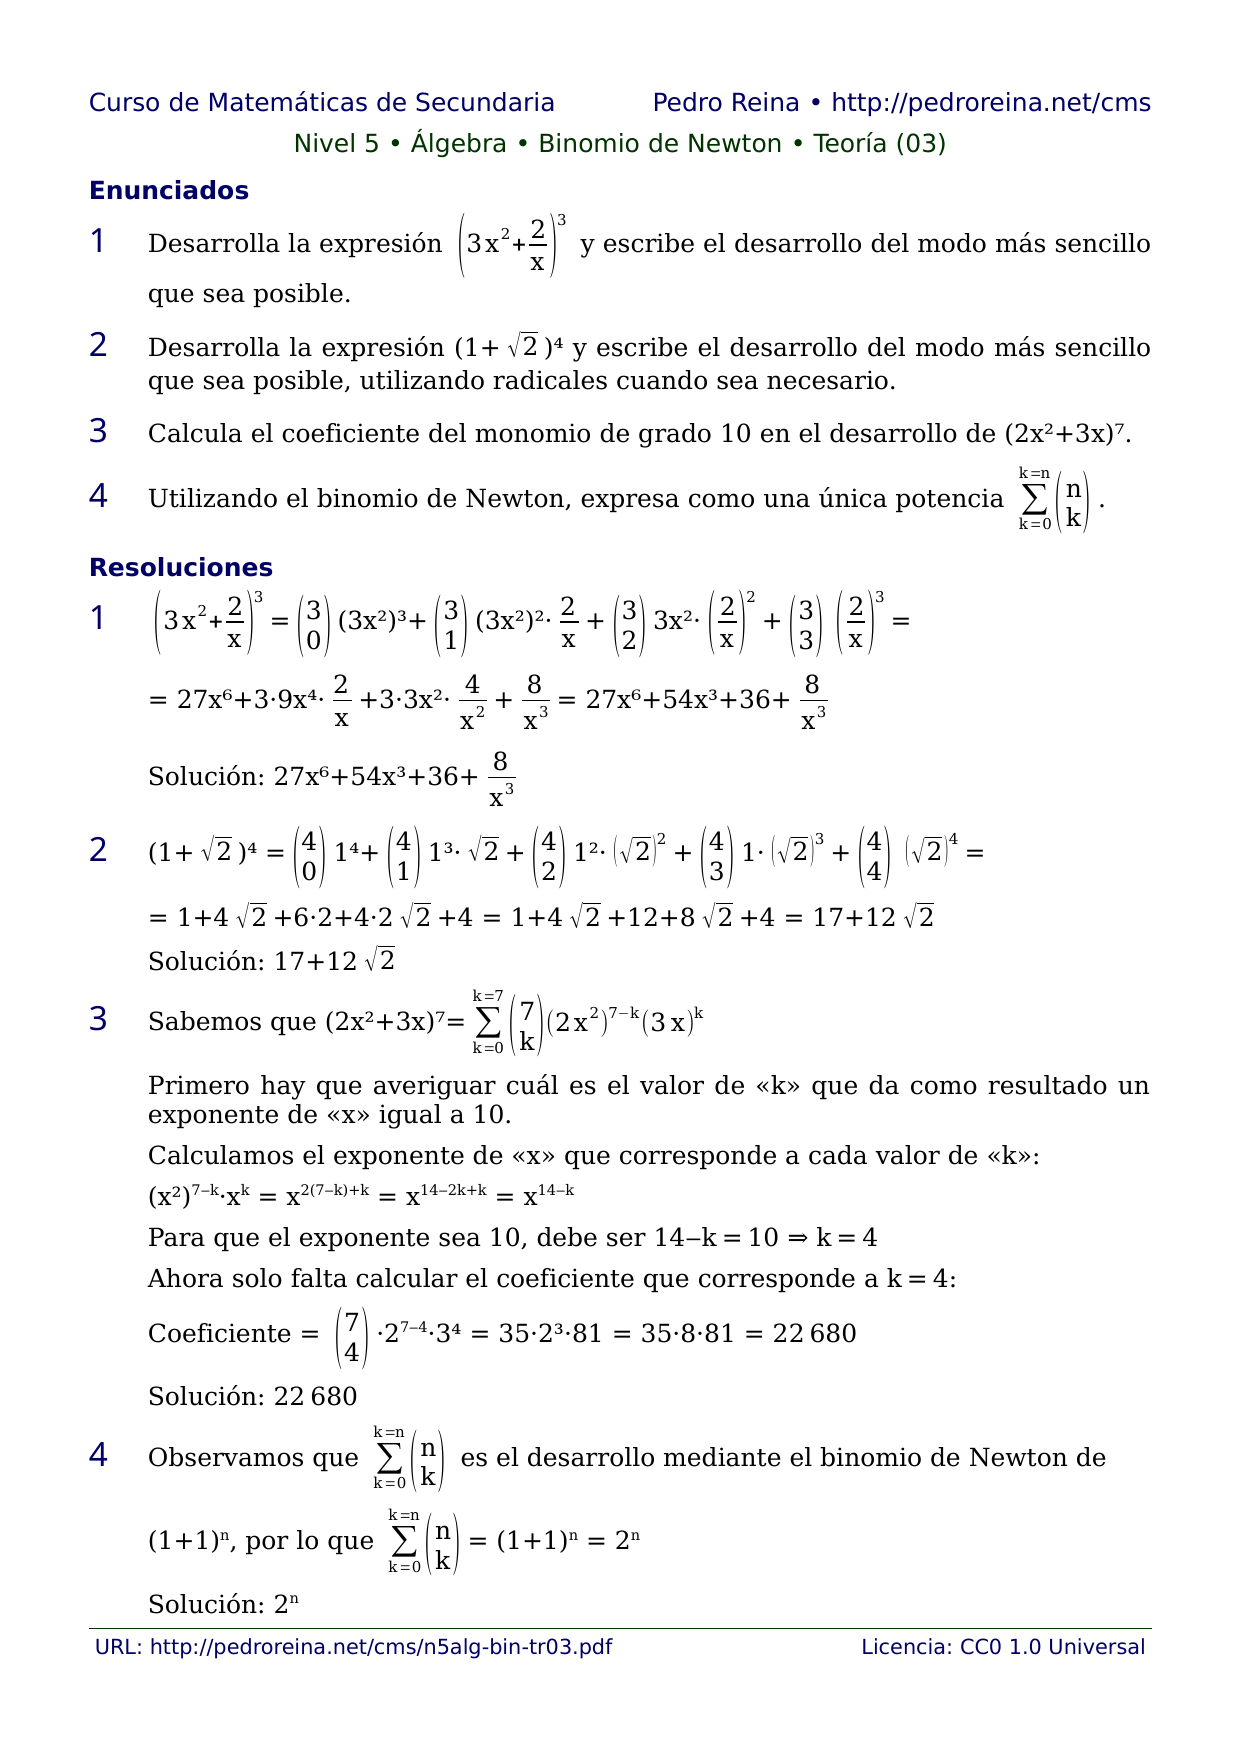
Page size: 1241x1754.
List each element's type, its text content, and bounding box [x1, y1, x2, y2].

text Solución: 2n [148, 1590, 1152, 1619]
text Para que el exponente sea 10, debe ser 14‒k = 10 ⇒ k = 4 [148, 1223, 1152, 1252]
list Calcula el coeficiente del monomio de grado 10 en el desarrollo de (2x²+3x)⁷. [88, 407, 1152, 452]
list =(3x²)³+(3x²)²·+3x²·+= [88, 588, 1152, 658]
text Solución: 17+12 [148, 944, 1152, 976]
text (x²)7‒k·xk = x2(7‒k)+k = x14‒2k+k = x14‒k [148, 1182, 1152, 1211]
text Primero hay que averiguar cuál es el valor de «k» que da como resultado un exponente de «x» igual a 10. [148, 1071, 1152, 1129]
text Resoluciones [88, 553, 1152, 583]
list Desarrolla la expresión (1+)⁴ y escribe el desarrollo del modo más sencillo que sea posible, utilizando radicales cuando sea necesario. [88, 321, 1152, 395]
list Sabemos que (2x²+3x)⁷= [88, 988, 1152, 1059]
text Ahora solo falta calcular el coeficiente que corresponde a k = 4: [148, 1264, 1152, 1293]
text Enunciados [88, 176, 1152, 206]
text Coeficiente = ·27‒4·3⁴ = 35·2³·81 = 35·8·81 = 22 680 [148, 1305, 1152, 1371]
text = 27x⁶+3·9x⁴·+3·3x²·+= 27x⁶+54x³+36+ [148, 670, 1152, 735]
text Nivel 5 • Álgebra • Binomio de Newton • Teoría (03) [88, 129, 1152, 159]
text Solución: 22 680 [148, 1382, 1152, 1412]
text Curso de Matemáticas de Secundaria Pedro Reina • http://pedroreina.net/cms [88, 88, 1152, 118]
text (1+1)n, por lo que = (1+1)n = 2n [148, 1507, 1152, 1578]
text Solución: 27x⁶+54x³+36+ [148, 747, 1152, 812]
list Utilizando el binomio de Newton, expresa como una única potencia . [88, 464, 1152, 536]
list (1+)⁴ =1⁴+1³·+1²·+1·+= [88, 824, 1152, 889]
text = 1+4+6·2+4·2+4 = 1+4+12+8+4 = 17+12 [148, 901, 1152, 933]
text Calculamos el exponente de «x» que corresponde a cada valor de «k»: [148, 1141, 1152, 1170]
list Observamos que es el desarrollo mediante el binomio de Newton de [88, 1423, 1152, 1495]
list Desarrolla la expresión y escribe el desarrollo del modo más sencillo que sea posible. [88, 211, 1152, 309]
